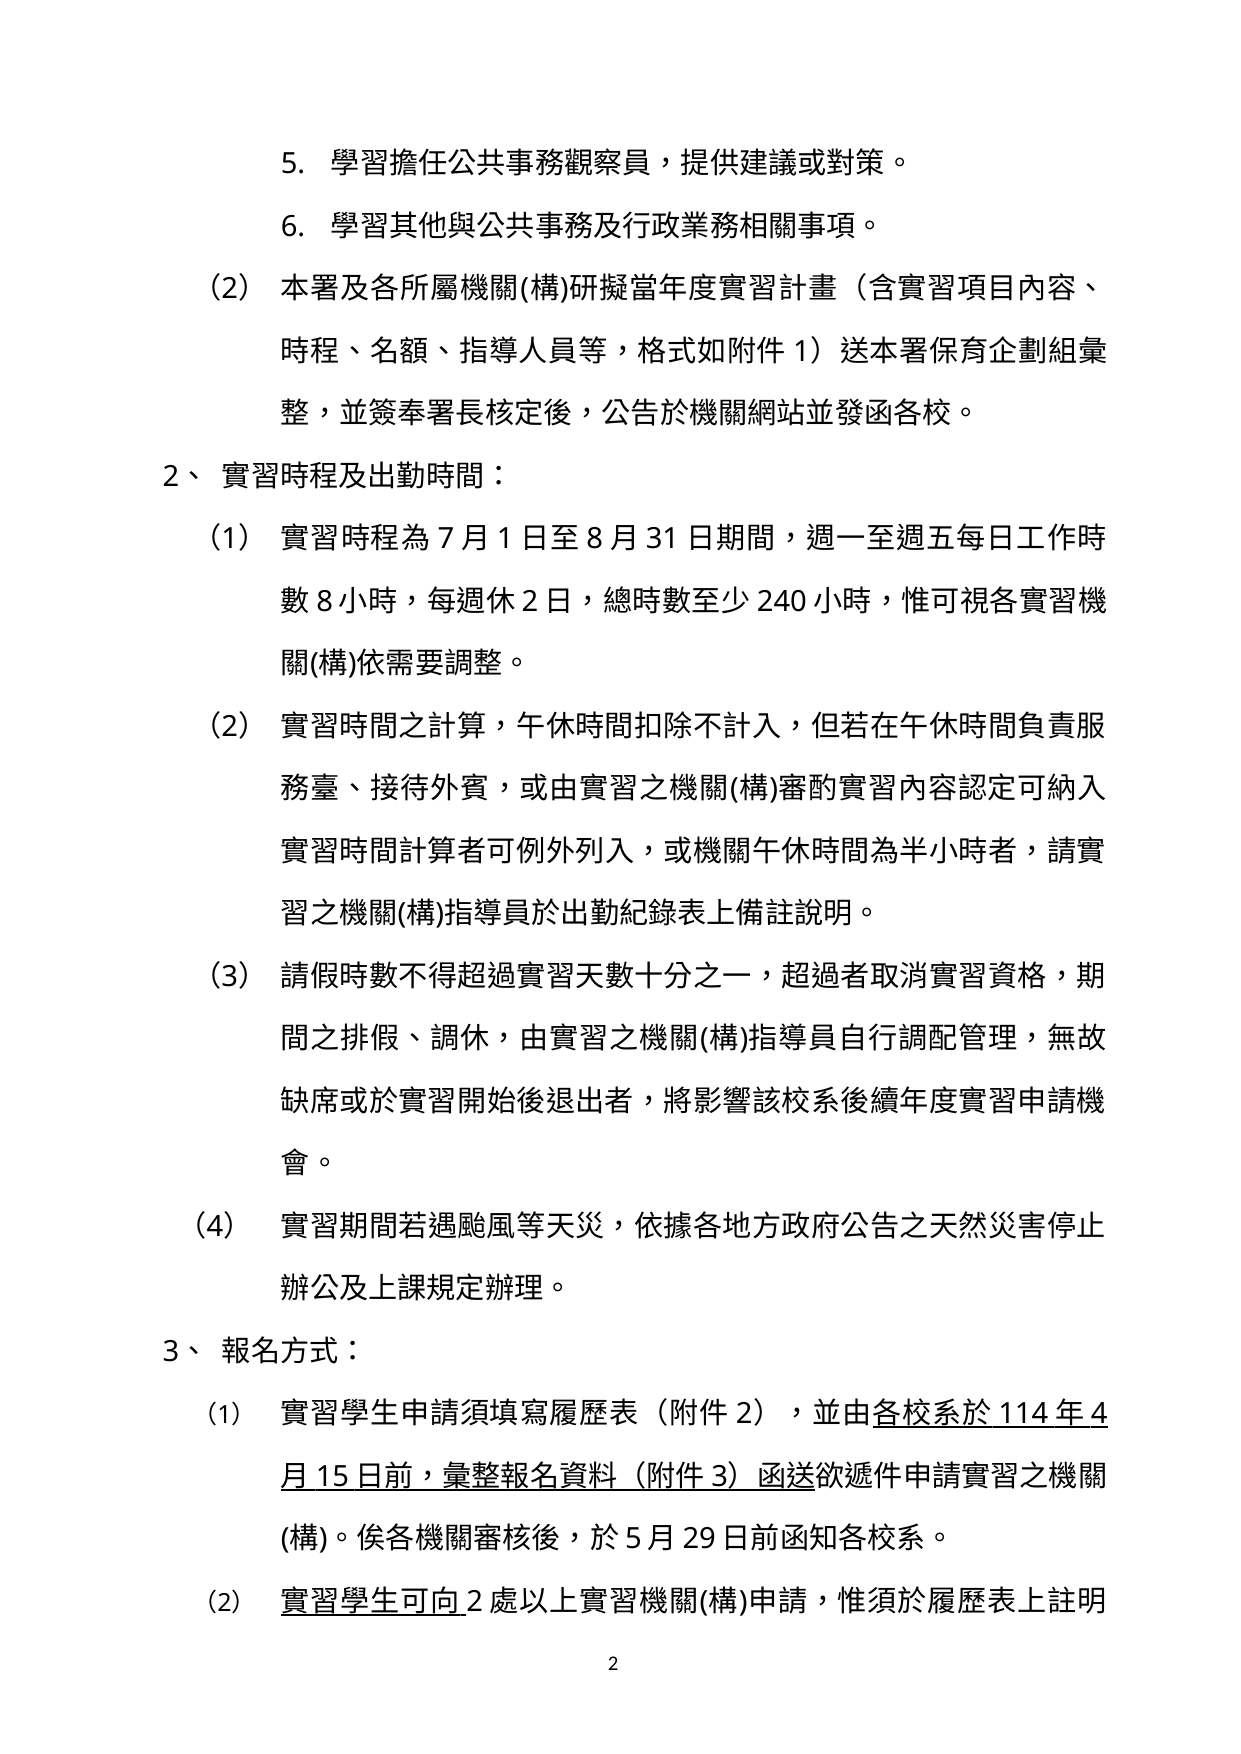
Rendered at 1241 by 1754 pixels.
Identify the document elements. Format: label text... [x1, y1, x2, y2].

list 實習時程為7月1日至8月31日期間，週一至週五每日工作時數8小時，每週休2日，總時數至少240小時，惟可視各實習機關(構)依需要調整。 [192, 494, 1107, 682]
list 本署及各所屬機關(構)研擬當年度實習計畫（含實習項目內容、時程、名額、指導人員等，格式如附件1）送本署保育企劃組彙整，並簽奉署長核定後，公告於機關網站並發函各校。 [192, 244, 1107, 432]
list 報名方式： [162, 1307, 1107, 1369]
list 學習擔任公共事務觀察員，提供建議或對策。 [281, 119, 1107, 182]
list 請假時數不得超過實習天數十分之一，超過者取消實習資格，期間之排假、調休，由實習之機關(構)指導員自行調配管理，無故缺席或於實習開始後退出者，將影響該校系後續年度實習申請機會。 [192, 932, 1107, 1182]
list 實習期間若遇颱風等天災，依據各地方政府公告之天然災害停止辦公及上課規定辦理。 [177, 1182, 1107, 1307]
list 實習學生可向2處以上實習機關(構)申請，惟須於履歷表上註明 [192, 1557, 1107, 1619]
list 實習時程及出勤時間： [162, 432, 1107, 494]
list 實習學生申請須填寫履歷表（附件2），並由各校系於114年4月15日前，彙整報名資料（附件3）函送欲遞件申請實習之機關(構)。俟各機關審核後，於5月29日前函知各校系。 [192, 1369, 1107, 1557]
list 學習其他與公共事務及行政業務相關事項。 [281, 182, 1107, 244]
list 實習時間之計算，午休時間扣除不計入，但若在午休時間負責服務臺、接待外賓，或由實習之機關(構)審酌實習內容認定可納入實習時間計算者可例外列入，或機關午休時間為半小時者，請實習之機關(構)指導員於出勤紀錄表上備註說明。 [192, 682, 1107, 932]
